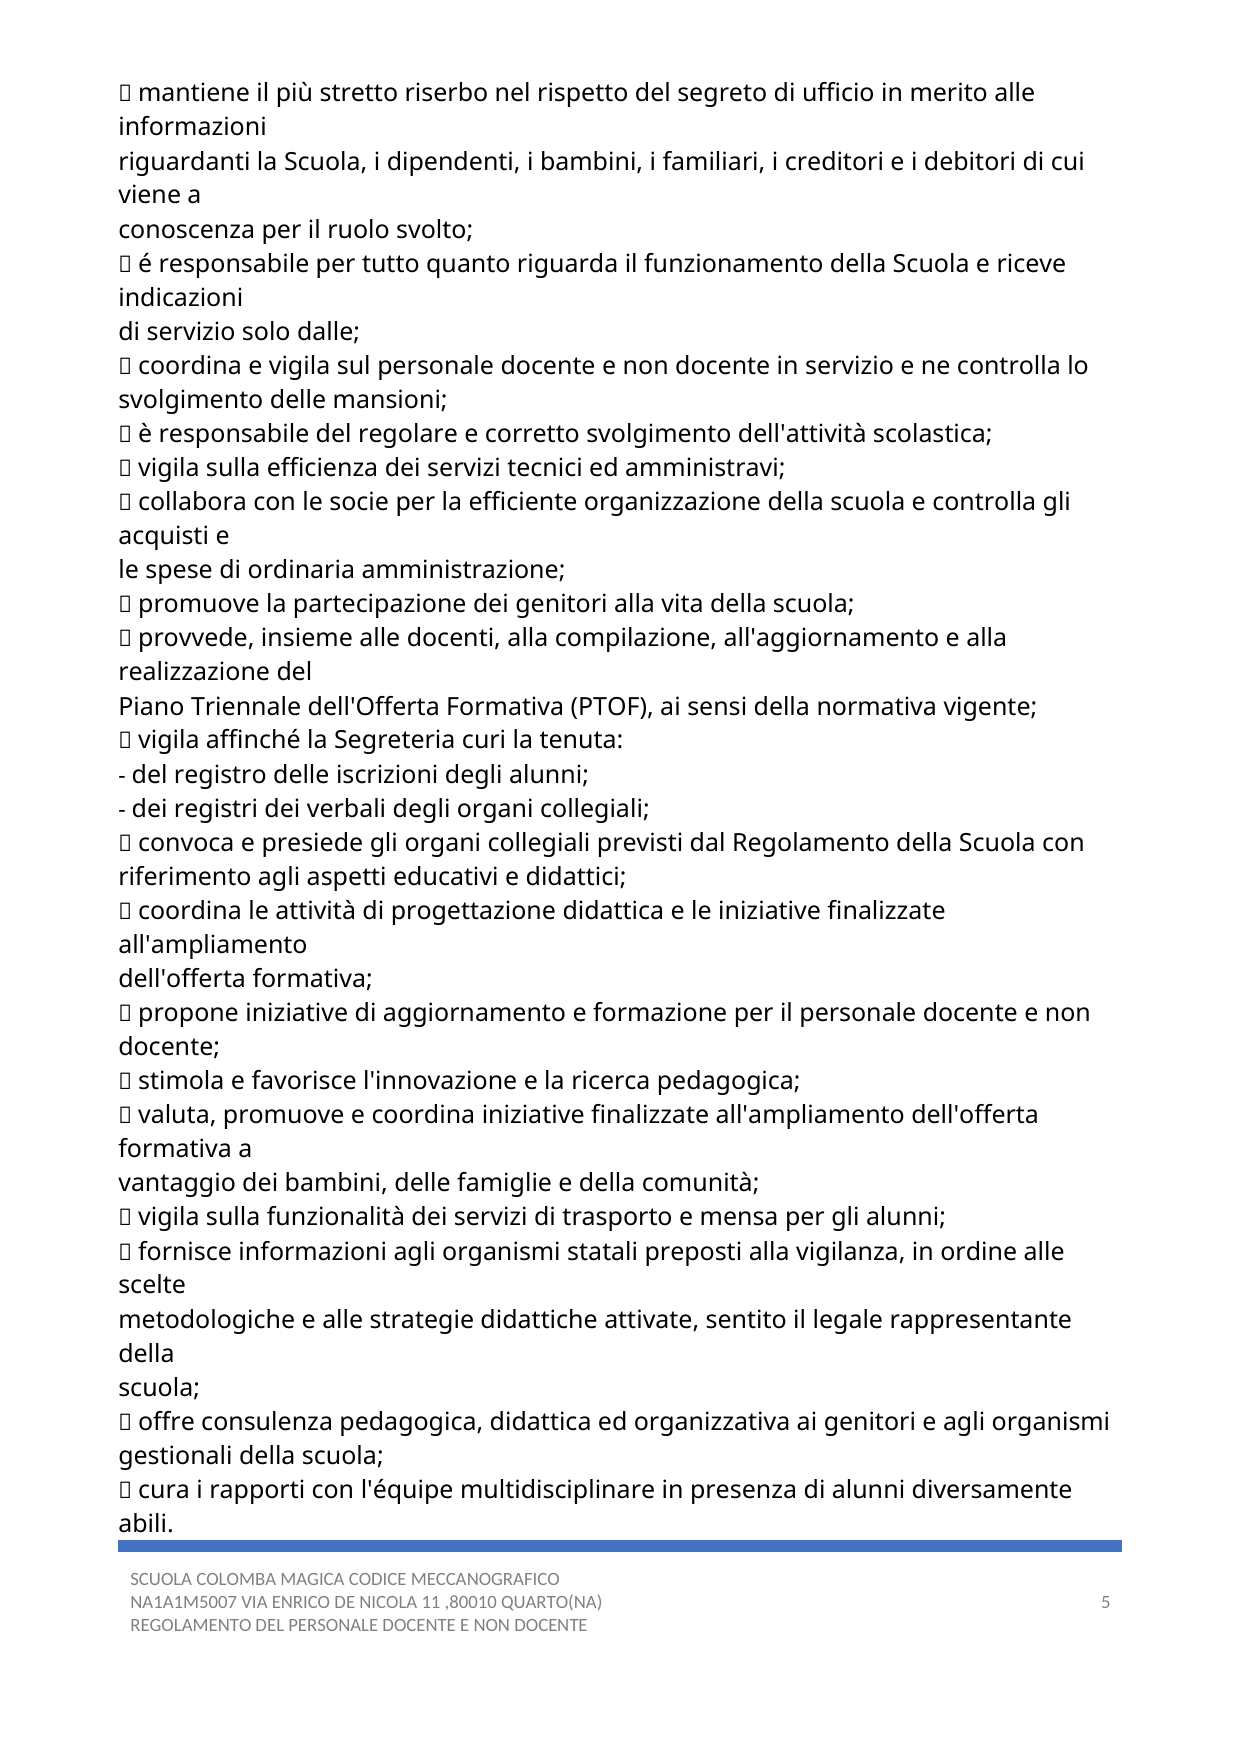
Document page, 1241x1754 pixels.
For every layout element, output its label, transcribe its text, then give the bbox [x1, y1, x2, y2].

text  collabora con le socie per la efficiente organizzazione della scuola e controlla gli acquisti e [118, 484, 1122, 552]
text le spese di ordinaria amministrazione; [118, 552, 1122, 586]
text  cura i rapporti con l'équipe multidisciplinare in presenza di alunni diversamente abili. [118, 1472, 1122, 1540]
text dell'offerta formativa; [118, 961, 1122, 995]
text  vigila sulla funzionalità dei servizi di trasporto e mensa per gli alunni; [118, 1199, 1122, 1233]
text  stimola e favorisce l'innovazione e la ricerca pedagogica; [118, 1063, 1122, 1097]
text  promuove la partecipazione dei genitori alla vita della scuola; [118, 586, 1122, 620]
text  propone iniziative di aggiornamento e formazione per il personale docente e non docente; [118, 995, 1122, 1063]
text  convoca e presiede gli organi collegiali previsti dal Regolamento della Scuola con [118, 824, 1122, 858]
text  provvede, insieme alle docenti, alla compilazione, all'aggiornamento e alla realizzazione del [118, 620, 1122, 688]
text svolgimento delle mansioni; [118, 382, 1122, 416]
text - del registro delle iscrizioni degli alunni; [118, 756, 1122, 790]
text Piano Triennale dell'Offerta Formativa (PTOF), ai sensi della normativa vigente; [118, 688, 1122, 722]
text - dei registri dei verbali degli organi collegiali; [118, 790, 1122, 824]
text gestionali della scuola; [118, 1437, 1122, 1472]
text  offre consulenza pedagogica, didattica ed organizzativa ai genitori e agli organismi [118, 1403, 1122, 1437]
text  vigila affinché la Segreteria curi la tenuta: [118, 722, 1122, 756]
text riferimento agli aspetti educativi e didattici; [118, 858, 1122, 892]
text di servizio solo dalle; [118, 313, 1122, 347]
text  fornisce informazioni agli organismi statali preposti alla vigilanza, in ordine alle scelte [118, 1233, 1122, 1301]
text  é responsabile per tutto quanto riguarda il funzionamento della Scuola e riceve indicazioni [118, 245, 1122, 313]
text scuola; [118, 1369, 1122, 1403]
text  mantiene il più stretto riserbo nel rispetto del segreto di ufficio in merito alle informazioni [118, 75, 1122, 143]
text  è responsabile del regolare e corretto svolgimento dell'attività scolastica; [118, 416, 1122, 450]
text vantaggio dei bambini, delle famiglie e della comunità; [118, 1165, 1122, 1199]
text  valuta, promuove e coordina iniziative finalizzate all'ampliamento dell'offerta formativa a [118, 1097, 1122, 1165]
text riguardanti la Scuola, i dipendenti, i bambini, i familiari, i creditori e i debitori di cui viene a [118, 143, 1122, 211]
text  vigila sulla efficienza dei servizi tecnici ed amministravi; [118, 450, 1122, 484]
text  coordina le attività di progettazione didattica e le iniziative finalizzate all'ampliamento [118, 892, 1122, 961]
text metodologiche e alle strategie didattiche attivate, sentito il legale rappresentante della [118, 1301, 1122, 1369]
text  coordina e vigila sul personale docente e non docente in servizio e ne controlla lo [118, 347, 1122, 382]
text conoscenza per il ruolo svolto; [118, 211, 1122, 245]
